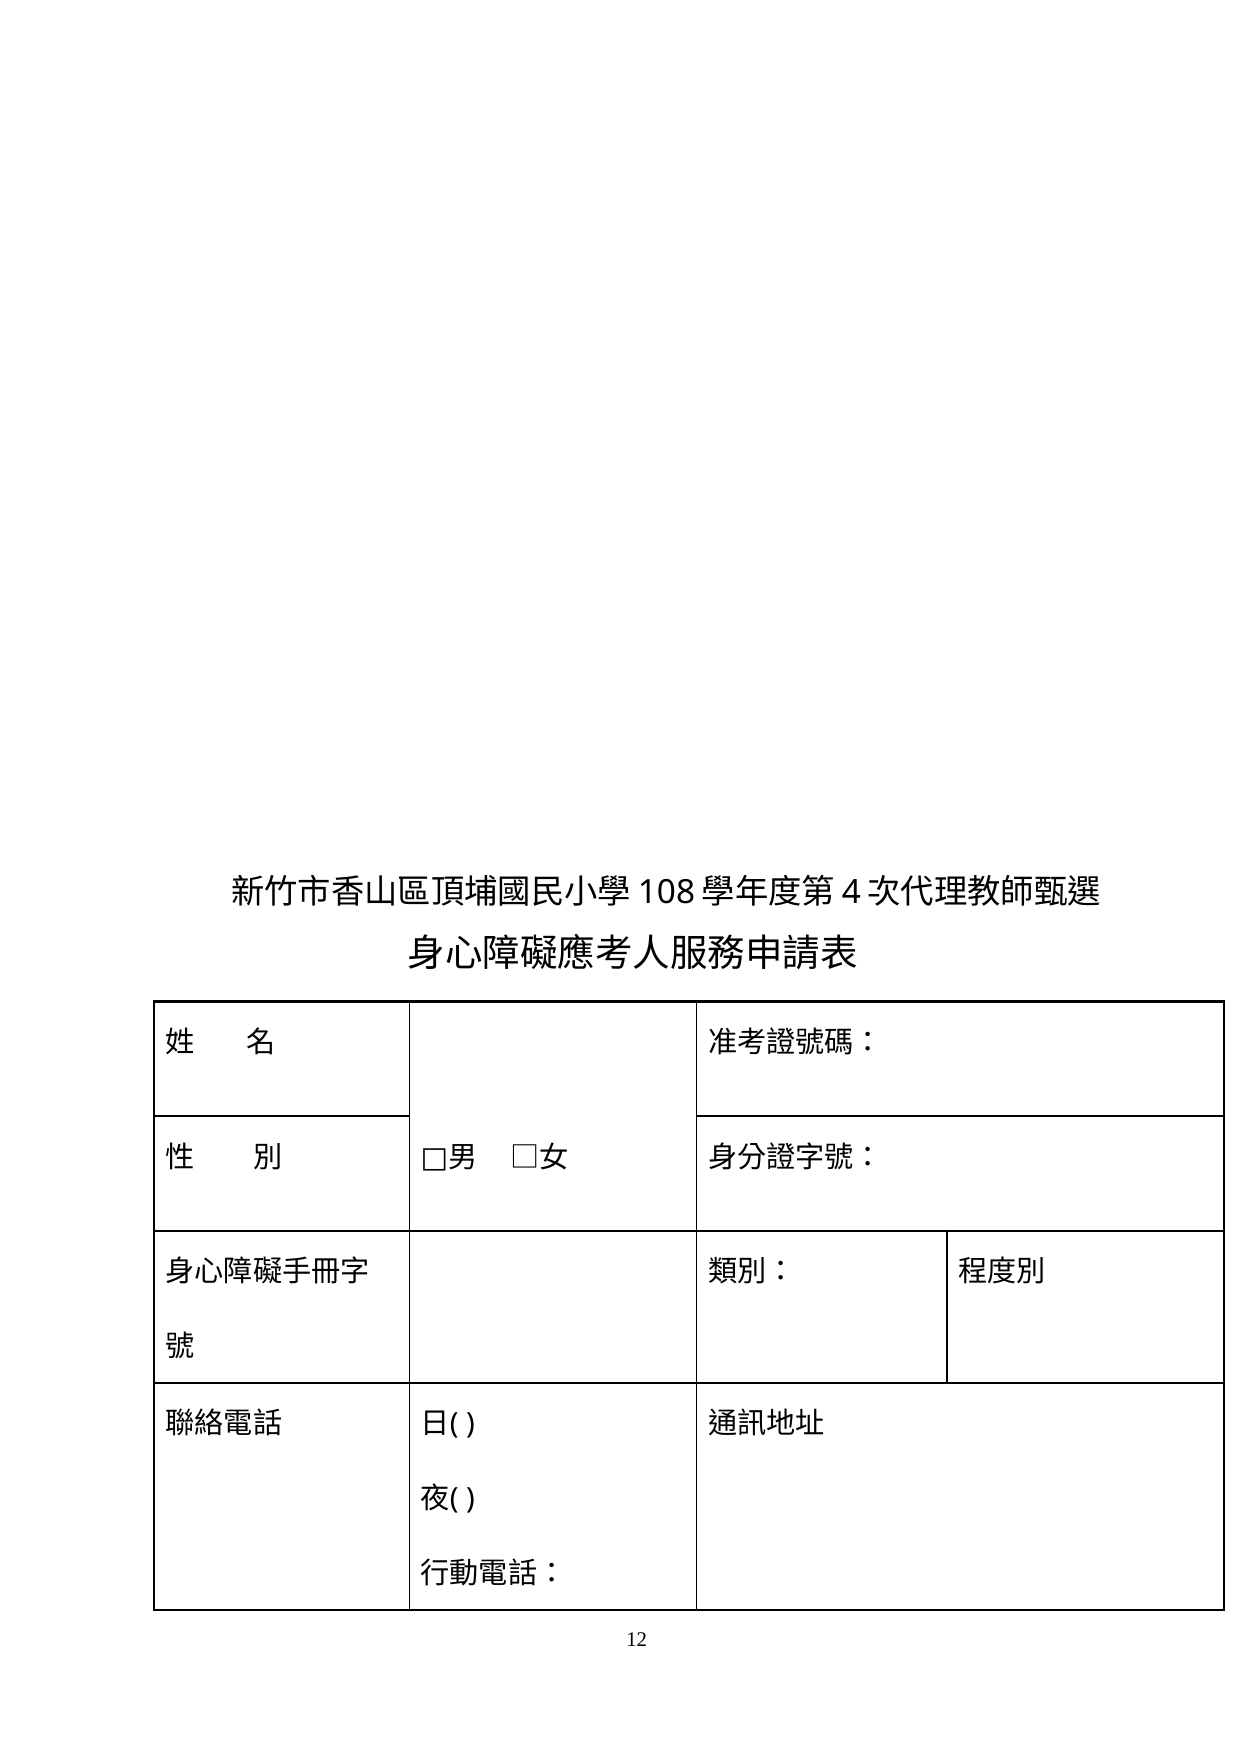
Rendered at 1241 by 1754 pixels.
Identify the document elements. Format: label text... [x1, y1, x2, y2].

table_header 姓 名 [155, 1003, 409, 1115]
table_cell 通訊地址 [697, 1384, 1223, 1609]
table_cell 身分證字號： [697, 1117, 1223, 1229]
table_header [410, 1003, 696, 1115]
table_cell 聯絡電話 [155, 1384, 409, 1609]
table_cell □男 □女 [410, 1115, 696, 1229]
text 新竹市香山區頂埔國民小學108學年度第4次代理教師甄選 [148, 864, 1125, 913]
table_cell 身心障礙手冊字號 [155, 1232, 409, 1382]
table_header 准考證號碼： [697, 1003, 1223, 1115]
table_cell 性 別 [155, 1117, 409, 1229]
table_cell [410, 1232, 696, 1382]
table_cell 日( ) 夜( ) 行動電話： [410, 1384, 696, 1609]
text 身心障礙應考人服務申請表 [148, 913, 1125, 988]
table_cell 類別： [697, 1232, 946, 1382]
table_cell 程度別 [948, 1232, 1223, 1382]
